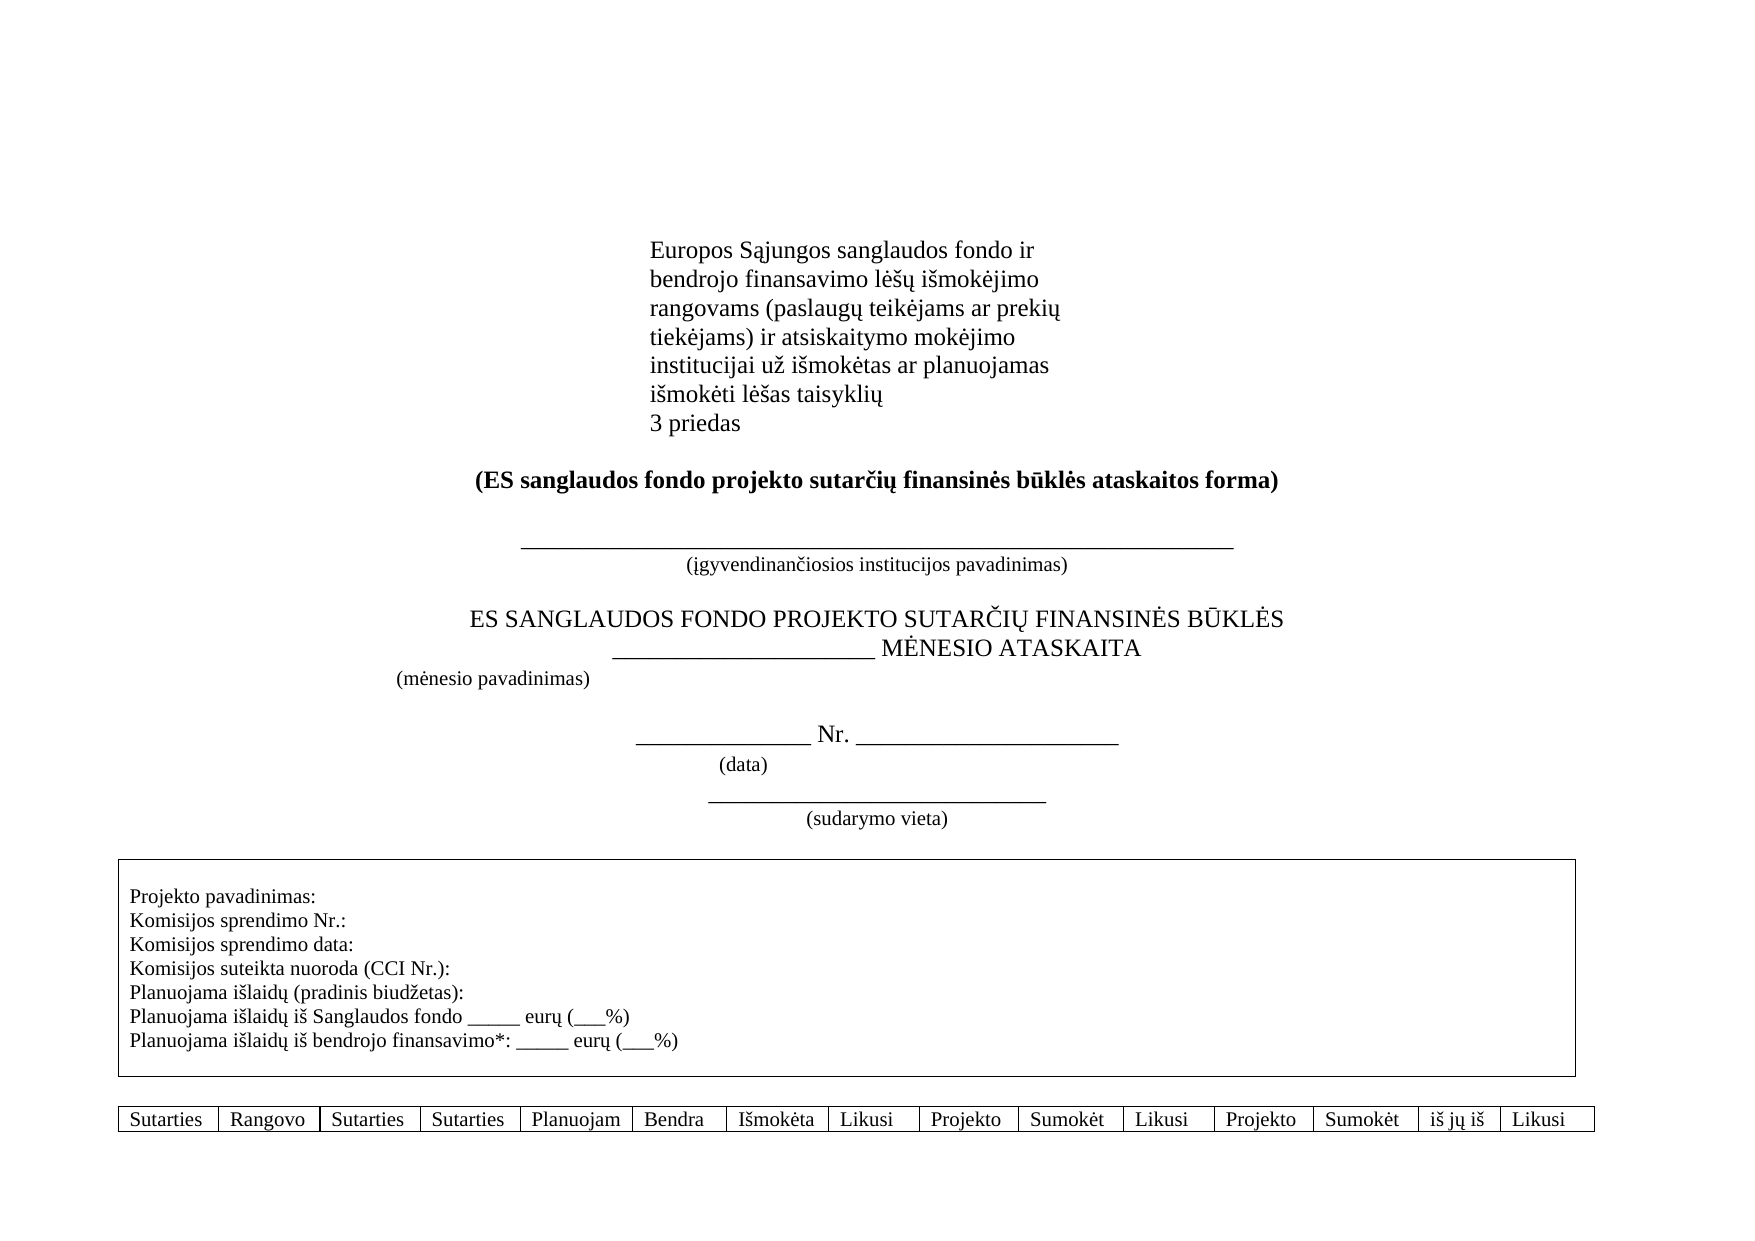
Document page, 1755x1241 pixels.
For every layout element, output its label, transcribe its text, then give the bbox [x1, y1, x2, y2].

text _____________________ MĖNESIO ATASKAITA [118, 633, 1636, 662]
table_header Likusi [829, 1107, 919, 1131]
table_header Sutarties [119, 1107, 218, 1131]
text (data) [118, 748, 1636, 777]
text Europos Sąjungos sanglaudos fondo ir [118, 235, 1636, 264]
text (sudarymo vieta) [118, 806, 1636, 830]
table_header Likusi [1501, 1107, 1594, 1131]
text (ES sanglaudos fondo projekto sutarčių finansinės būklės ataskaitos forma) [118, 465, 1636, 494]
text institucijai už išmokėtas ar planuojamas [118, 350, 1636, 379]
text 3 priedas [118, 408, 1636, 437]
table_header Projekto pavadinimas: Komisijos sprendimo Nr.: Komisijos sprendimo data: Komisijos suteikta nuoroda (CCI Nr.): Planuojama išlaidų (pradinis biudžetas): Planuojama išlaidų iš Sanglaudos fondo _____ eurų (___%) Planuojama išlaidų iš bendrojo finansavimo*: _____ eurų (___%) [119, 860, 1575, 1076]
table_header Sumokėt [1314, 1107, 1418, 1131]
text ______________ Nr. _____________________ [118, 719, 1636, 748]
table_header Planuojam [521, 1107, 632, 1131]
text _________________________________________________________ [118, 523, 1636, 552]
text ES SANGLAUDOS FONDO PROJEKTO SUTARČIŲ FINANSINĖS BŪKLĖS [118, 604, 1636, 633]
table_header Sutarties [421, 1107, 520, 1131]
text ___________________________ [118, 777, 1636, 806]
text (įgyvendinančiosios institucijos pavadinimas) [118, 552, 1636, 576]
text rangovams (paslaugų teikėjams ar prekių [118, 293, 1636, 322]
table_header Išmokėta [727, 1107, 828, 1131]
table_header Bendra [633, 1107, 726, 1131]
table_header Projekto [1215, 1107, 1313, 1131]
table_header Projekto [920, 1107, 1018, 1131]
table_header Rangovo [219, 1107, 319, 1131]
table_header iš jų iš [1419, 1107, 1500, 1131]
text išmokėti lėšas taisyklių [118, 379, 1636, 408]
table_header Likusi [1124, 1107, 1214, 1131]
text (mėnesio pavadinimas) [118, 662, 1636, 691]
text tiekėjams) ir atsiskaitymo mokėjimo [118, 322, 1636, 350]
table_header Sumokėt [1019, 1107, 1123, 1131]
text bendrojo finansavimo lėšų išmokėjimo [118, 264, 1636, 293]
table_header Sutarties [321, 1107, 420, 1131]
